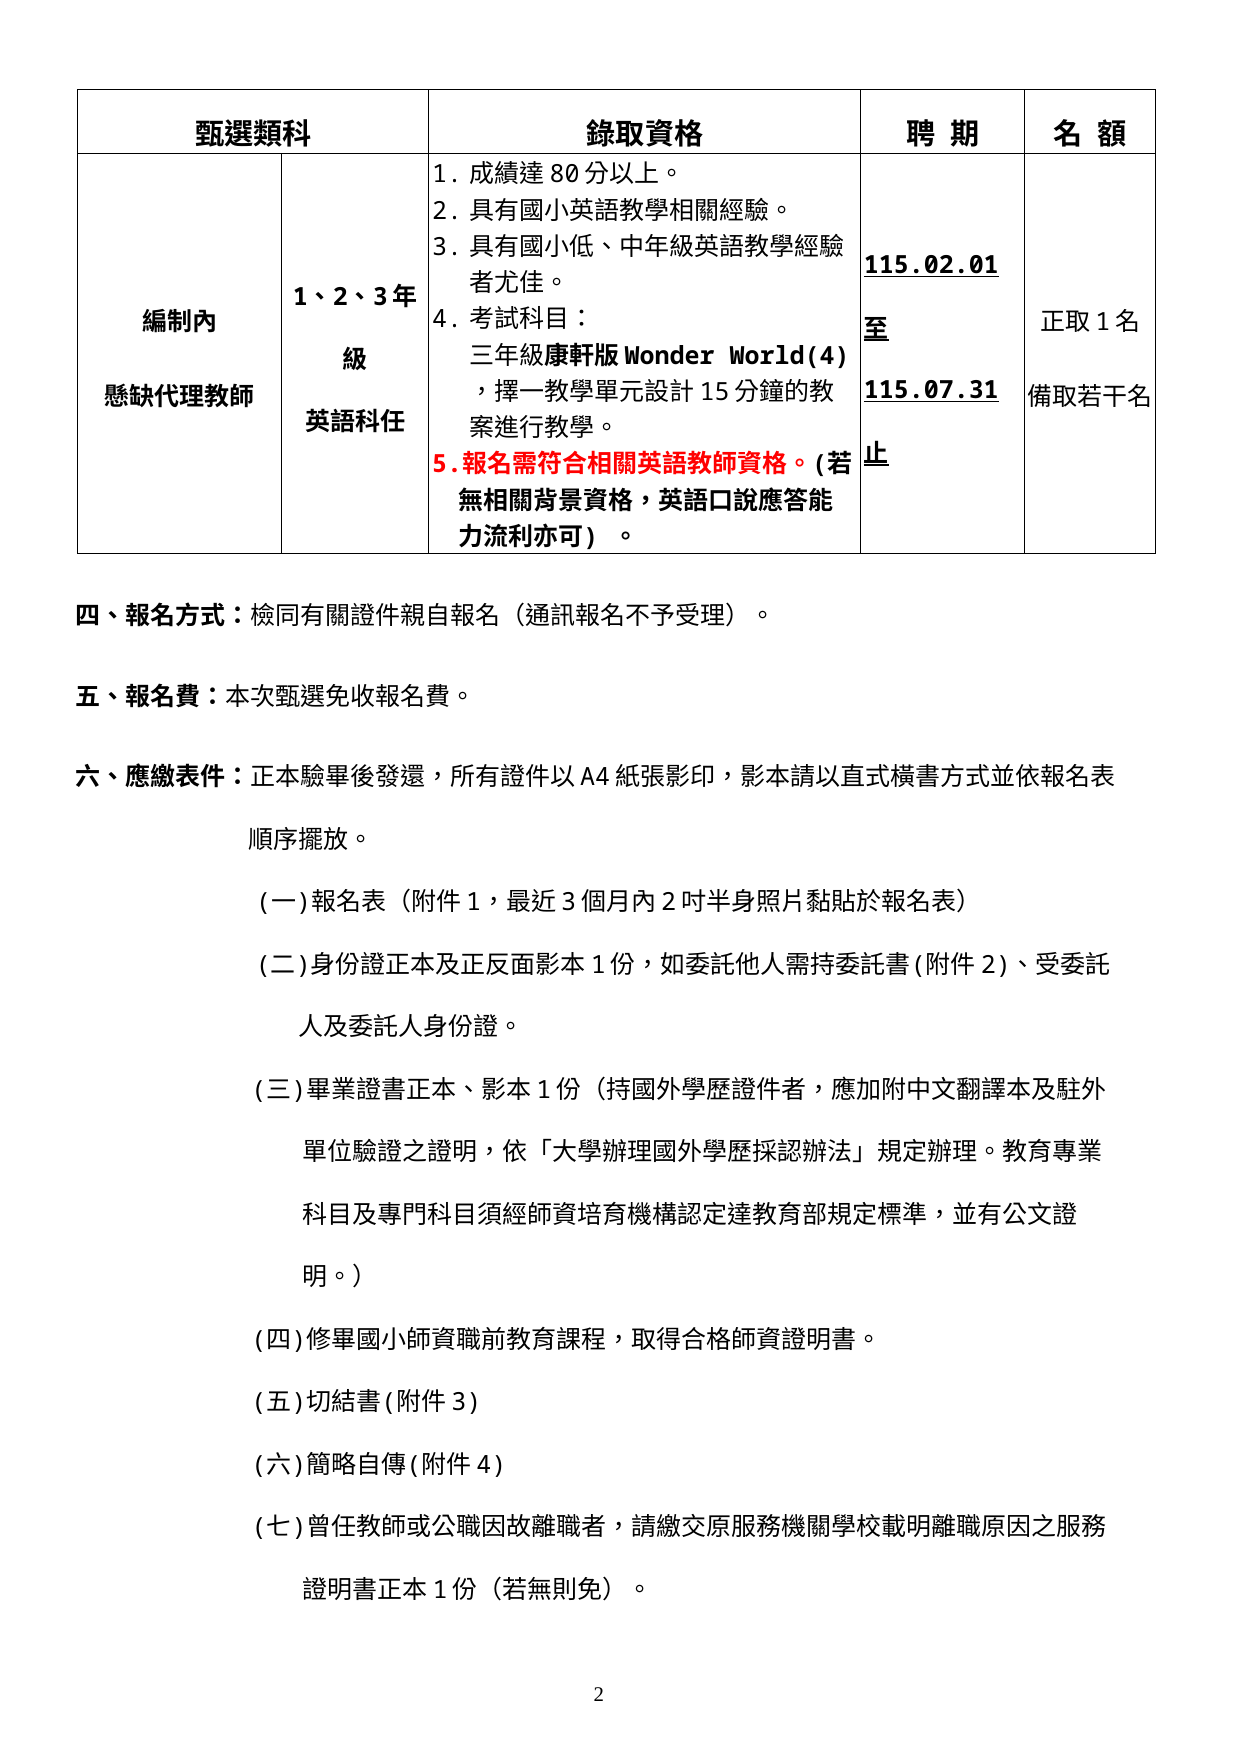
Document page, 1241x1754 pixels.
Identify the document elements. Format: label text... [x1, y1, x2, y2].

table_header 錄取資格 [429, 90, 860, 153]
text 四、報名方式：檢同有關證件親自報名（通訊報名不予受理）。 [75, 572, 1122, 634]
text (七)曾任教師或公職因故離職者，請繳交原服務機關學校載明離職原因之服務證明書正本1份（若無則免）。 [251, 1483, 1122, 1608]
table_cell 1、2、3年級 英語科任 [282, 154, 428, 553]
table_header 甄選類科 [78, 90, 428, 153]
table_header 聘 期 [861, 90, 1024, 153]
text (一)報名表（附件1，最近3個月內2吋半身照片黏貼於報名表） [211, 858, 1122, 921]
table_cell 正取1名 備取若干名 [1025, 154, 1155, 553]
table_cell 編制內 懸缺代理教師 [78, 154, 281, 553]
text 六、應繳表件：正本驗畢後發還，所有證件以A4紙張影印，影本請以直式橫書方式並依報名表順序擺放。 [75, 733, 1122, 858]
text (三)畢業證書正本、影本1份（持國外學歷證件者，應加附中文翻譯本及駐外單位驗證之證明，依「大學辦理國外學歷採認辦法」規定辦理。教育專業科目及專門科目須經師資培育機構認定達教育部規定標準，並有公文證明。） [251, 1046, 1122, 1296]
text (六)簡略自傳(附件4) [251, 1421, 1122, 1483]
text 五、報名費：本次甄選免收報名費。 [75, 652, 1122, 715]
table_cell 成績達80分以上。 具有國小英語教學相關經驗。 具有國小低、中年級英語教學經驗者尤佳。 考試科目： 三年級康軒版Wonder World(4) ，擇一教學單元設計15分鐘的教案進行教學。 5.報名需符合相關英語教師資格。(若無相關背景資格，英語口說應答能力流利亦可) 。 [429, 154, 860, 553]
table_cell 115.02.01至115.07.31止 [861, 154, 1024, 553]
table_header 名 額 [1025, 90, 1155, 153]
text (五)切結書(附件3) [251, 1358, 1122, 1421]
text (二)身份證正本及正反面影本1份，如委託他人需持委託書(附件2)、受委託人及委託人身份證。 [211, 921, 1122, 1046]
text (四)修畢國小師資職前教育課程，取得合格師資證明書。 [251, 1296, 1122, 1358]
